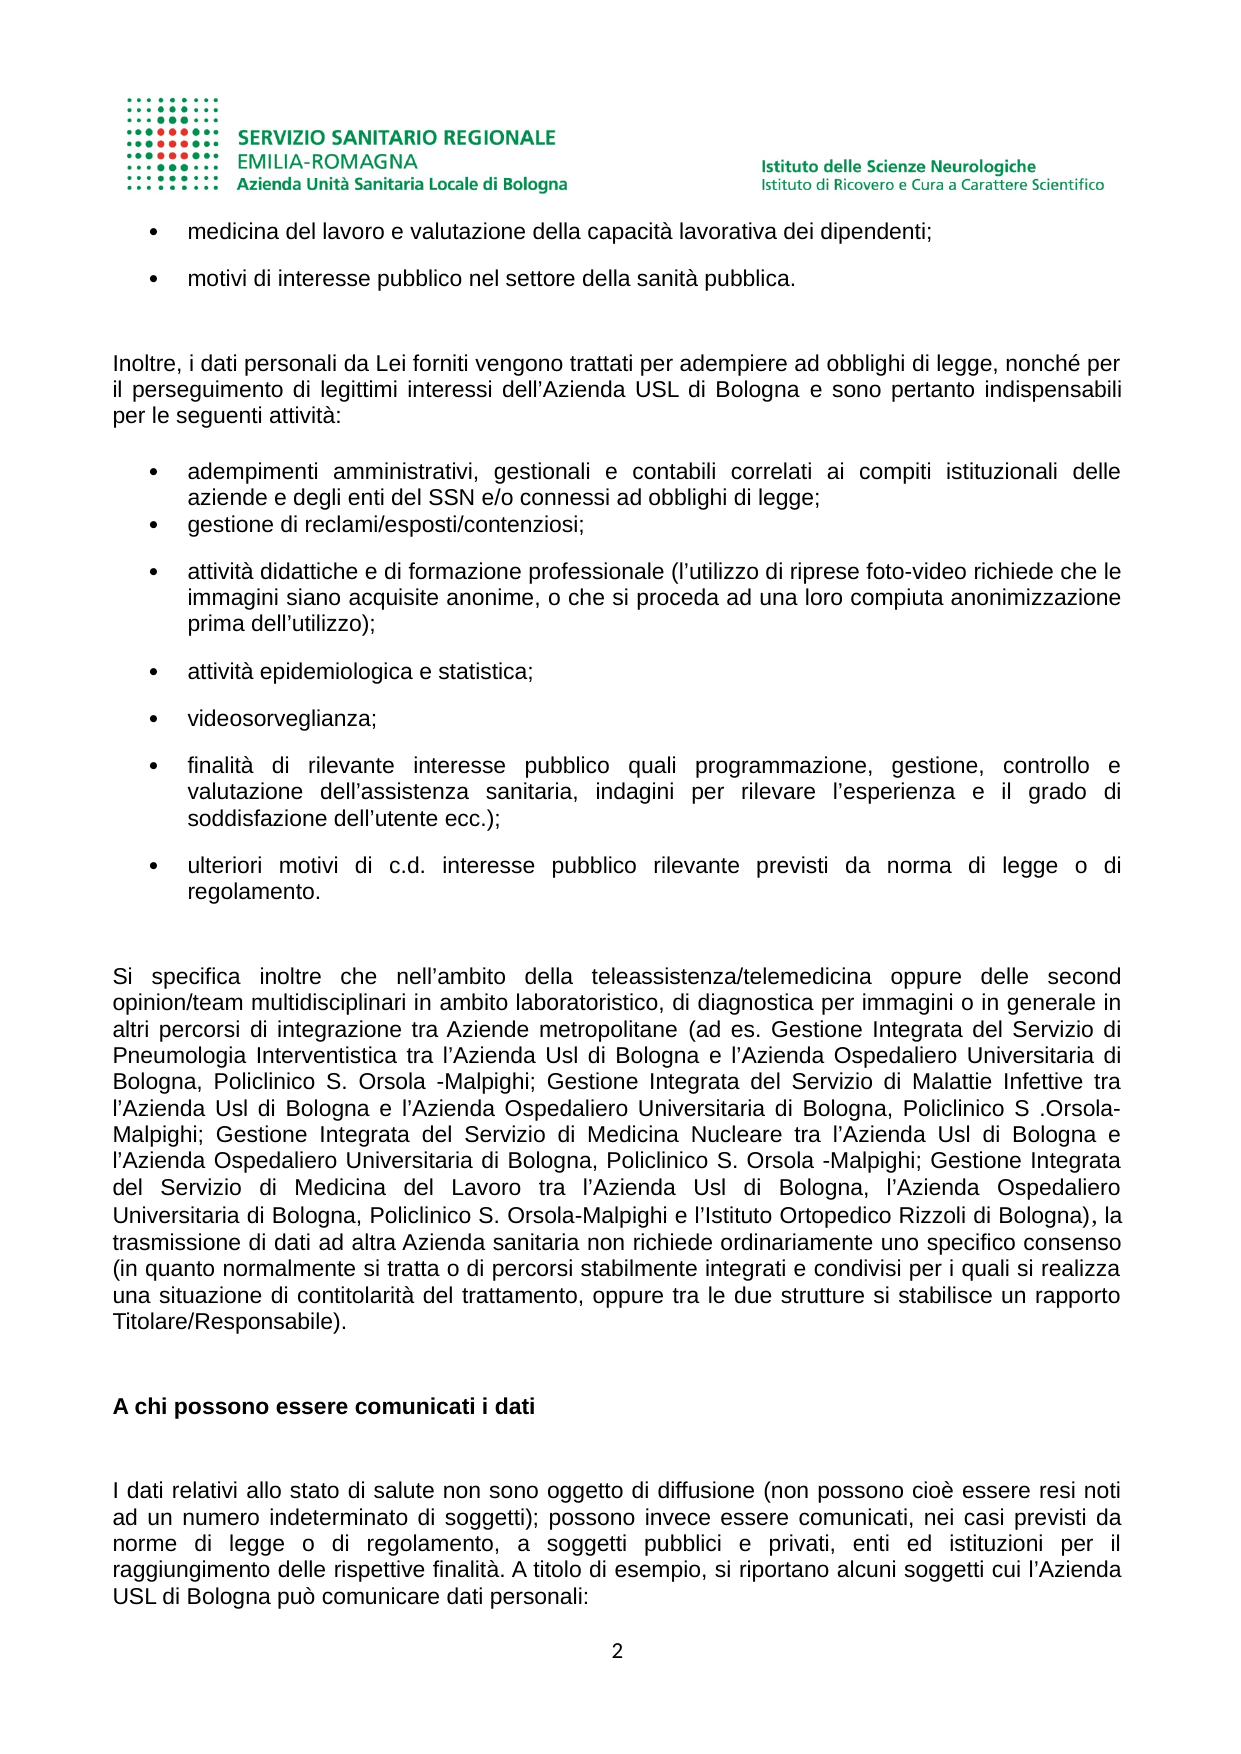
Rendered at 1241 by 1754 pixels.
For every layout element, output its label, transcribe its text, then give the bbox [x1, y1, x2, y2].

list attività epidemiologica e statistica; [150, 658, 1122, 684]
list videosorveglianza; [150, 705, 1122, 731]
list finalità di rilevante interesse pubblico quali programmazione, gestione, controllo e valutazione dell’assistenza sanitaria, indagini per rilevare l’esperienza e il grado di soddisfazione dell’utente ecc.); [150, 752, 1122, 831]
list gestione di reclami/esposti/contenziosi; [150, 511, 1122, 537]
text Si specifica inoltre che nell’ambito della teleassistenza/telemedicina oppure delle second opinion/team multidisciplinari in ambito laboratoristico, di diagnostica per immagini o in generale in altri percorsi di integrazione tra Aziende metropolitane (ad es. Gestione Integrata del Servizio di Pneumologia Interventistica tra l’Azienda Usl di Bologna e l’Azienda Ospedaliero Universitaria di Bologna, Policlinico S. Orsola -Malpighi; Gestione Integrata del Servizio di Malattie Infettive tra l’Azienda Usl di Bologna e l’Azienda Ospedaliero Universitaria di Bologna, Policlinico S .Orsola-Malpighi; Gestione Integrata del Servizio di Medicina Nucleare tra l’Azienda Usl di Bologna e l’Azienda Ospedaliero Universitaria di Bologna, Policlinico S. Orsola -Malpighi; Gestione Integrata del Servizio di Medicina del Lavoro tra l’Azienda Usl di Bologna, l’Azienda Ospedaliero Universitaria di Bologna, Policlinico S. Orsola-Malpighi e l’Istituto Ortopedico Rizzoli di Bologna), la trasmissione di dati ad altra Azienda sanitaria non richiede ordinariamente uno specifico consenso (in quanto normalmente si tratta o di percorsi stabilmente integrati e condivisi per i quali si realizza una situazione di contitolarità del trattamento, oppure tra le due strutture si stabilisce un rapporto Titolare/Responsabile). [112, 963, 1122, 1334]
text Inoltre, i dati personali da Lei forniti vengono trattati per adempiere ad obblighi di legge, nonché per il perseguimento di legittimi interessi dell’Azienda USL di Bologna e sono pertanto indispensabili per le seguenti attività: [112, 349, 1122, 429]
list adempimenti amministrativi, gestionali e contabili correlati ai compiti istituzionali delle aziende e degli enti del SSN e/o connessi ad obblighi di legge; [150, 458, 1122, 511]
list attività didattiche e di formazione professionale (l’utilizzo di riprese foto-video richiede che le immagini siano acquisite anonime, o che si proceda ad una loro compiuta anonimizzazione prima dell’utilizzo); [150, 558, 1122, 637]
picture [112, 73, 1116, 218]
text A chi possono essere comunicati i dati [112, 1393, 1122, 1419]
list motivi di interesse pubblico nel settore della sanità pubblica. [150, 265, 1122, 291]
list medicina del lavoro e valutazione della capacità lavorativa dei dipendenti; [150, 218, 1122, 244]
list ulteriori motivi di c.d. interesse pubblico rilevante previsti da norma di legge o di regolamento. [150, 852, 1122, 904]
text I dati relativi allo stato di salute non sono oggetto di diffusione (non possono cioè essere resi noti ad un numero indeterminato di soggetti); possono invece essere comunicati, nei casi previsti da norme di legge o di regolamento, a soggetti pubblici e privati, enti ed istituzioni per il raggiungimento delle rispettive finalità. A titolo di esempio, si riportano alcuni soggetti cui l’Azienda USL di Bologna può comunicare dati personali: [112, 1477, 1122, 1609]
